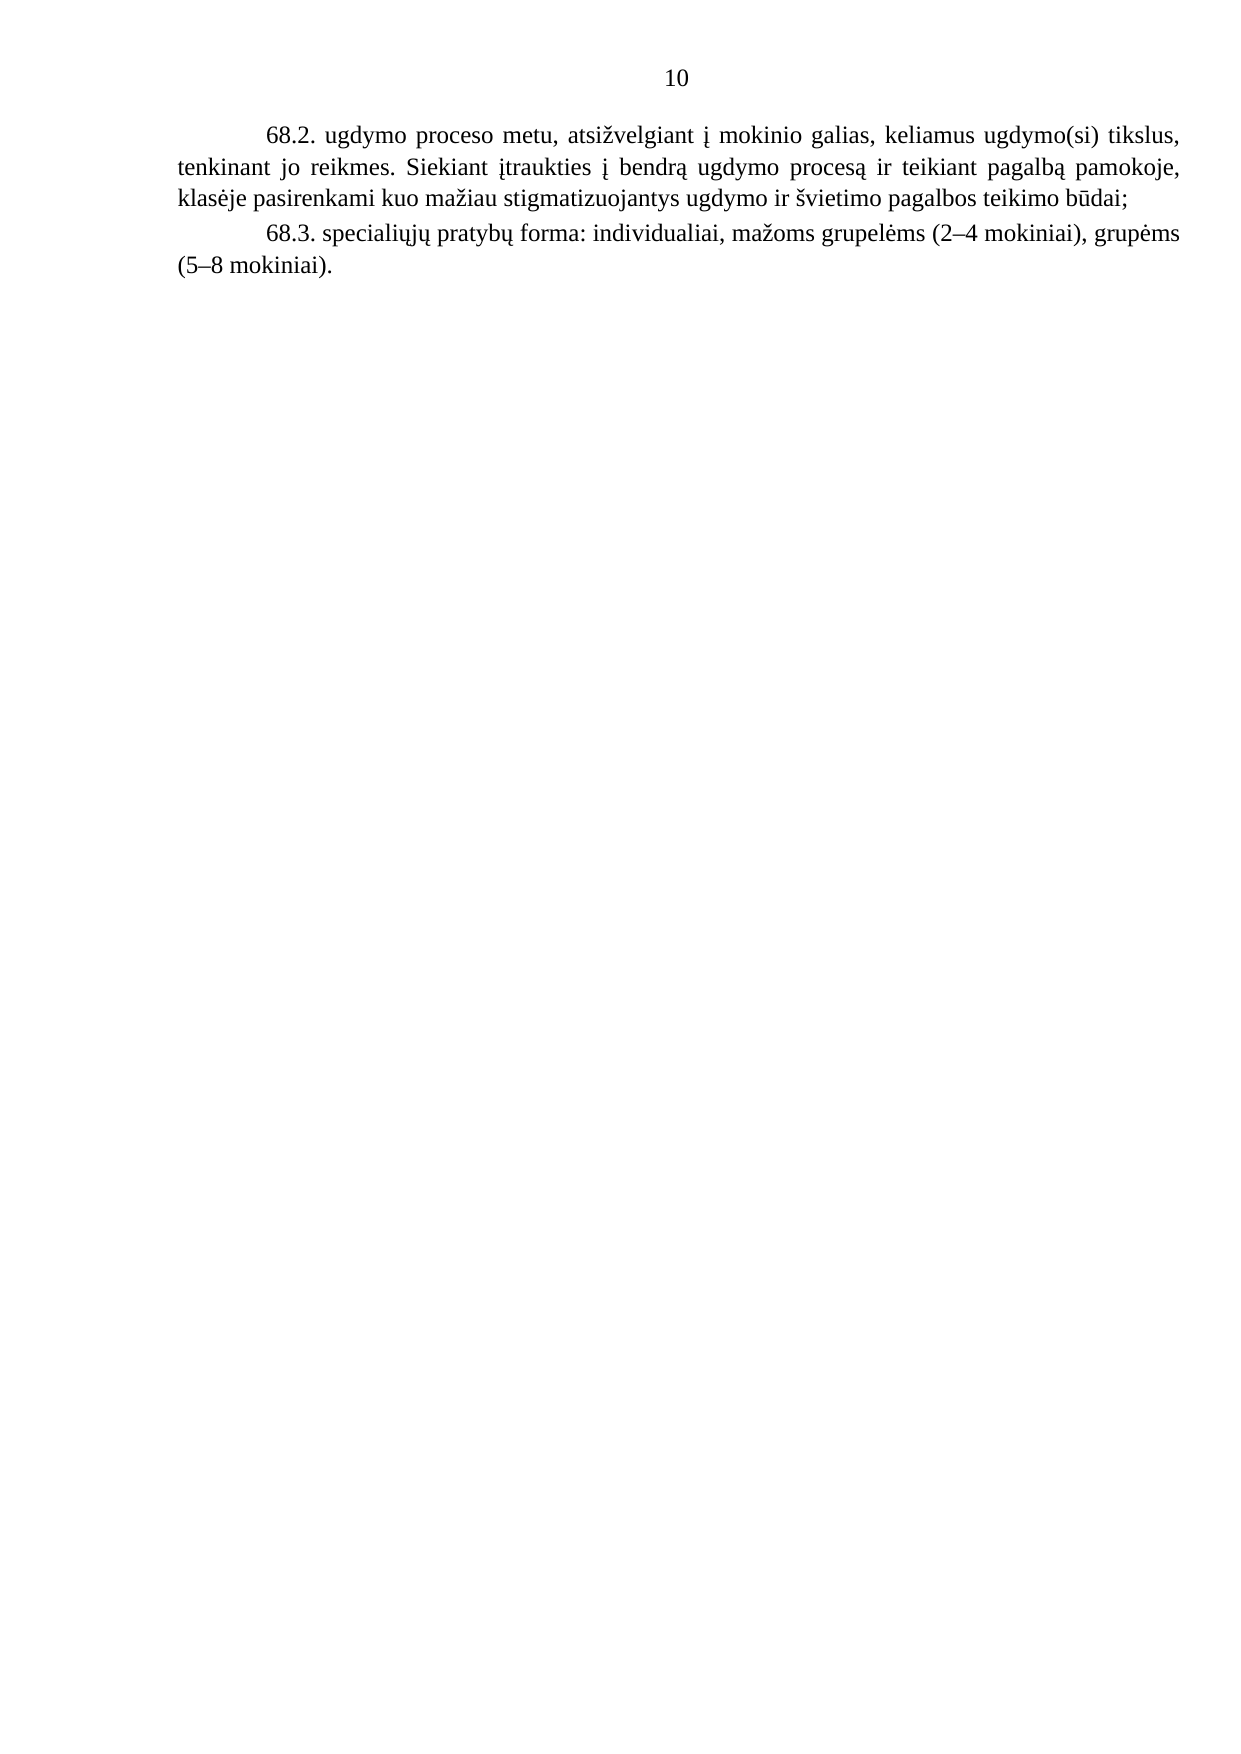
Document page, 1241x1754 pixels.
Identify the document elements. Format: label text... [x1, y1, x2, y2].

text 68.3. specialiųjų pratybų forma: individualiai, mažoms grupelėms (2–4 mokiniai), grupėms (5–8 mokiniai). [177, 218, 1181, 278]
text 68.2. ugdymo proceso metu, atsižvelgiant į mokinio galias, keliamus ugdymo(si) tikslus, tenkinant jo reikmes. Siekiant įtraukties į bendrą ugdymo procesą ir teikiant pagalbą pamokoje, klasėje pasirenkami kuo mažiau stigmatizuojantys ugdymo ir švietimo pagalbos teikimo būdai; [177, 120, 1181, 212]
